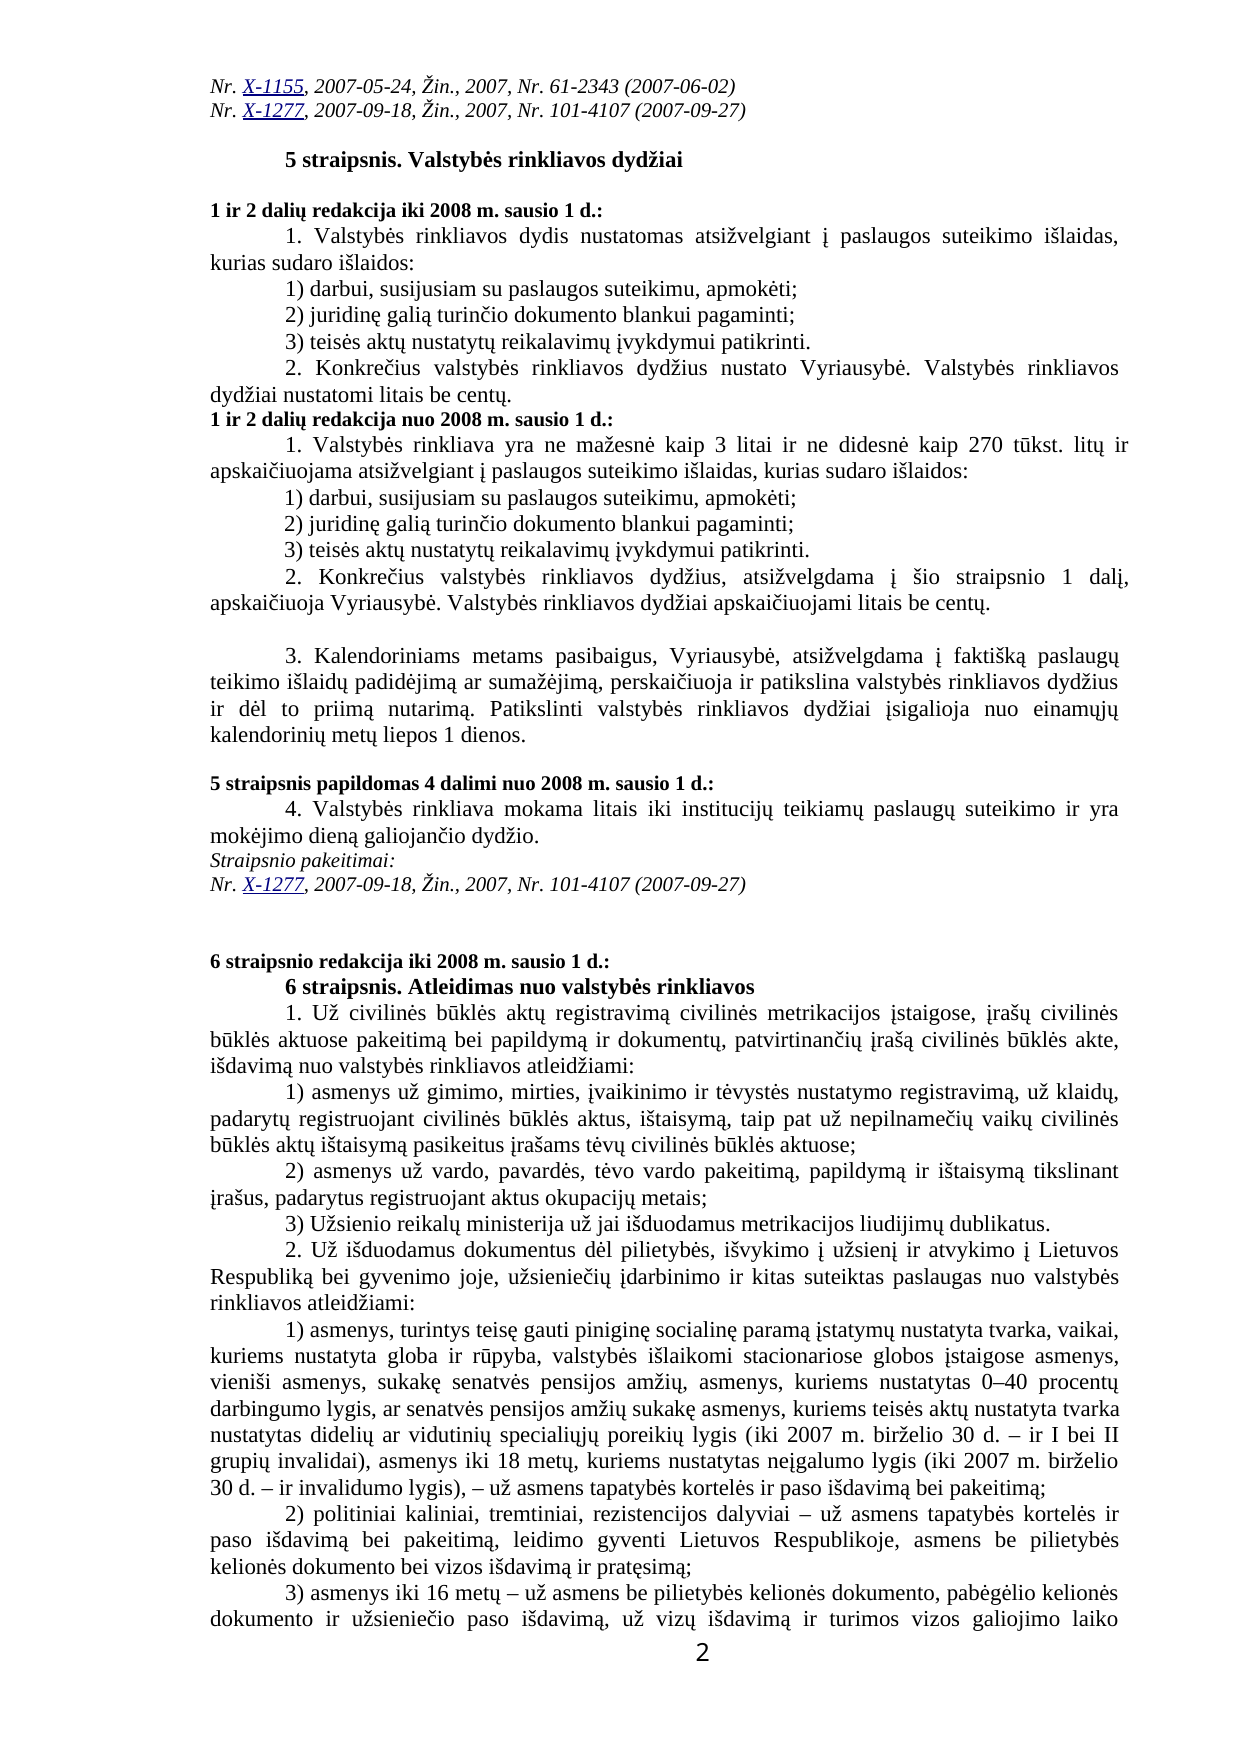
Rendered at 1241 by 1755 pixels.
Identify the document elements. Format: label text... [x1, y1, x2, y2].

text 3) teisės aktų nustatytų reikalavimų įvykdymui patikrinti. [210, 328, 1120, 354]
text 2) juridinę galią turinčio dokumento blankui pagaminti; [210, 302, 1120, 328]
text 1 ir 2 dalių redakcija iki 2008 m. sausio 1 d.: [210, 198, 1120, 222]
text 1. Už civilinės būklės aktų registravimą civilinės metrikacijos įstaigose, įrašų civilinės būklės aktuose pakeitimą bei papildymą ir dokumentų, patvirtinančių įrašą civilinės būklės akte, išdavimą nuo valstybės rinkliavos atleidžiami: [210, 999, 1120, 1078]
text 1 ir 2 dalių redakcija nuo 2008 m. sausio 1 d.: [210, 407, 1120, 431]
text 2. Konkrečius valstybės rinkliavos dydžius, atsižvelgdama į šio straipsnio 1 dalį, apskaičiuoja Vyriausybė. Valstybės rinkliavos dydžiai apskaičiuojami litais be centų. [210, 563, 1131, 616]
text 2. Už išduodamus dokumentus dėl pilietybės, išvykimo į užsienį ir atvykimo į Lietuvos Respubliką bei gyvenimo joje, užsieniečių įdarbinimo ir kitas suteiktas paslaugas nuo valstybės rinkliavos atleidžiami: [210, 1237, 1120, 1316]
text 3) Užsienio reikalų ministerija už jai išduodamus metrikacijos liudijimų dublikatus. [210, 1210, 1120, 1237]
text 2. Konkrečius valstybės rinkliavos dydžius nustato Vyriausybė. Valstybės rinkliavos dydžiai nustatomi litais be centų. [210, 354, 1120, 407]
text 5 straipsnis. Valstybės rinkliavos dydžiai [210, 146, 1120, 172]
text 1) darbui, susijusiam su paslaugos suteikimu, apmokėti; [210, 275, 1120, 302]
text 5 straipsnis papildomas 4 dalimi nuo 2008 m. sausio 1 d.: [210, 771, 1120, 795]
text 2) asmenys už vardo, pavardės, tėvo vardo pakeitimą, papildymą ir ištaisymą tikslinant įrašus, padarytus registruojant aktus okupacijų metais; [210, 1157, 1120, 1210]
text 2) politiniai kaliniai, tremtiniai, rezistencijos dalyviai – už asmens tapatybės kortelės ir paso išdavimą bei pakeitimą, leidimo gyventi Lietuvos Respublikoje, asmens be pilietybės kelionės dokumento bei vizos išdavimą ir pratęsimą; [210, 1500, 1120, 1579]
text 2) juridinę galią turinčio dokumento blankui pagaminti; [210, 510, 1131, 536]
text 3. Kalendoriniams metams pasibaigus, Vyriausybė, atsižvelgdama į faktišką paslaugų teikimo išlaidų padidėjimą ar sumažėjimą, perskaičiuoja ir patikslina valstybės rinkliavos dydžius ir dėl to priimą nutarimą. Patikslinti valstybės rinkliavos dydžiai įsigalioja nuo einamųjų kalendorinių metų liepos 1 dienos. [210, 642, 1120, 747]
text 6 straipsnis. Atleidimas nuo valstybės rinkliavos [210, 973, 1120, 999]
text Nr. X-1277, 2007-09-18, Žin., 2007, Nr. 101-4107 (2007-09-27) [210, 872, 1120, 896]
text 3) teisės aktų nustatytų reikalavimų įvykdymui patikrinti. [210, 536, 1131, 563]
text 6 straipsnio redakcija iki 2008 m. sausio 1 d.: [210, 949, 1120, 973]
text 1) asmenys, turintys teisę gauti piniginę socialinę paramą įstatymų nustatyta tvarka, vaikai, kuriems nustatyta globa ir rūpyba, valstybės išlaikomi stacionariose globos įstaigose asmenys, vieniši asmenys, sukakę senatvės pensijos amžių, asmenys, kuriems nustatytas 0–40 procentų darbingumo lygis, ar senatvės pensijos amžių sukakę asmenys, kuriems teisės aktų nustatyta tvarka nustatytas didelių ar vidutinių specialiųjų poreikių lygis (iki 2007 m. birželio 30 d. – ir I bei II grupių invalidai), asmenys iki 18 metų, kuriems nustatytas neįgalumo lygis (iki 2007 m. birželio 30 d. – ir invalidumo lygis), – už asmens tapatybės kortelės ir paso išdavimą bei pakeitimą; [210, 1316, 1120, 1500]
text 1. Valstybės rinkliavos dydis nustatomas atsižvelgiant į paslaugos suteikimo išlaidas, kurias sudaro išlaidos: [210, 222, 1120, 275]
text 4. Valstybės rinkliava mokama litais iki institucijų teikiamų paslaugų suteikimo ir yra mokėjimo dieną galiojančio dydžio. [210, 795, 1120, 848]
text 3) asmenys iki 16 metų – už asmens be pilietybės kelionės dokumento, pabėgėlio kelionės dokumento ir užsieniečio paso išdavimą, už vizų išdavimą ir turimos vizos galiojimo laiko [210, 1579, 1120, 1632]
text 1) darbui, susijusiam su paslaugos suteikimu, apmokėti; [210, 484, 1131, 510]
text Nr. X-1277, 2007-09-18, Žin., 2007, Nr. 101-4107 (2007-09-27) [210, 98, 1120, 122]
text Straipsnio pakeitimai: [210, 848, 1120, 872]
text 1) asmenys už gimimo, mirties, įvaikinimo ir tėvystės nustatymo registravimą, už klaidų, padarytų registruojant civilinės būklės aktus, ištaisymą, taip pat už nepilnamečių vaikų civilinės būklės aktų ištaisymą pasikeitus įrašams tėvų civilinės būklės aktuose; [210, 1078, 1120, 1157]
text Nr. X-1155, 2007-05-24, Žin., 2007, Nr. 61-2343 (2007-06-02) [210, 73, 1120, 98]
text 1. Valstybės rinkliava yra ne mažesnė kaip 3 litai ir ne didesnė kaip 270 tūkst. litų ir apskaičiuojama atsižvelgiant į paslaugos suteikimo išlaidas, kurias sudaro išlaidos: [210, 431, 1131, 484]
